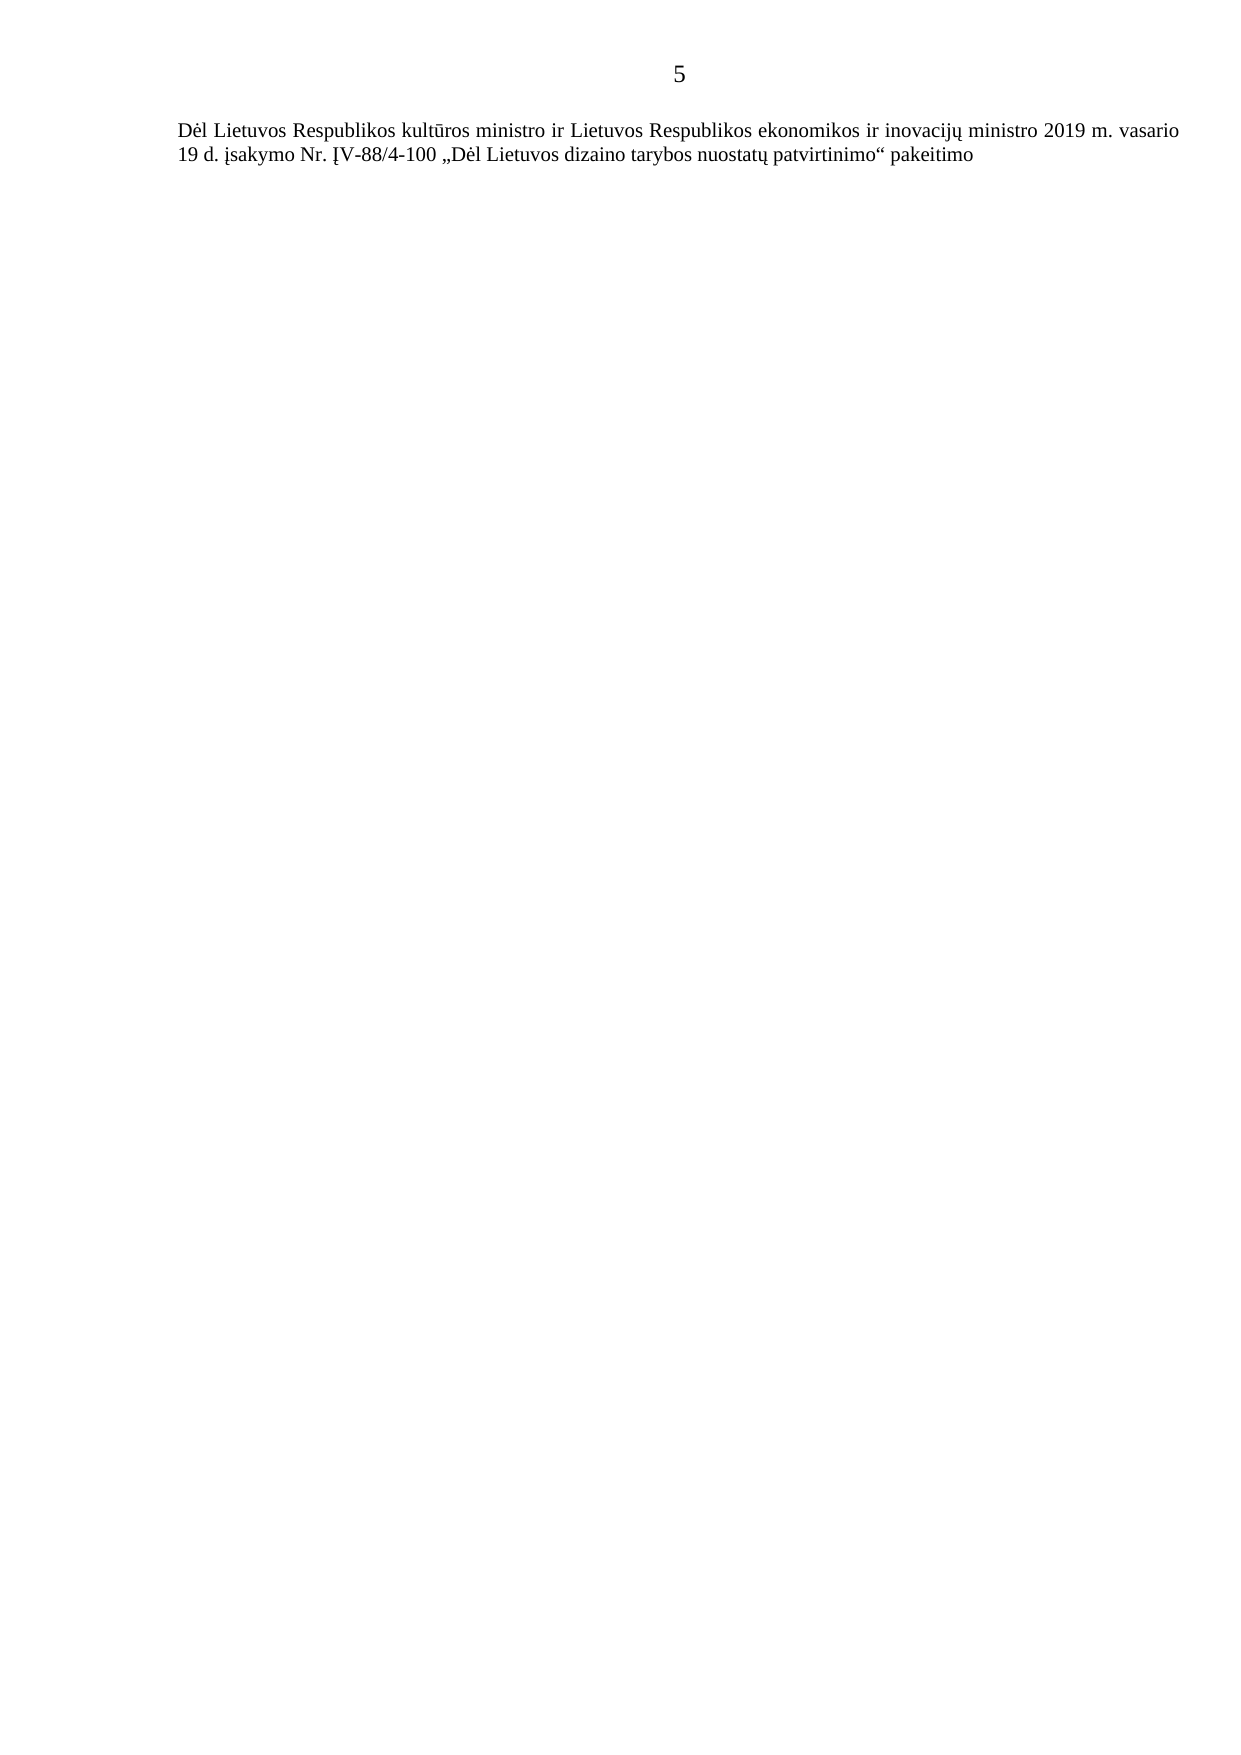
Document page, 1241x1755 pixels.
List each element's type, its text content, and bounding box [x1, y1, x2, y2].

text Dėl Lietuvos Respublikos kultūros ministro ir Lietuvos Respublikos ekonomikos ir inovacijų ministro 2019 m. vasario 19 d. įsakymo Nr. ĮV-88/4-100 „Dėl Lietuvos dizaino tarybos nuostatų patvirtinimo“ pakeitimo [177, 118, 1181, 166]
